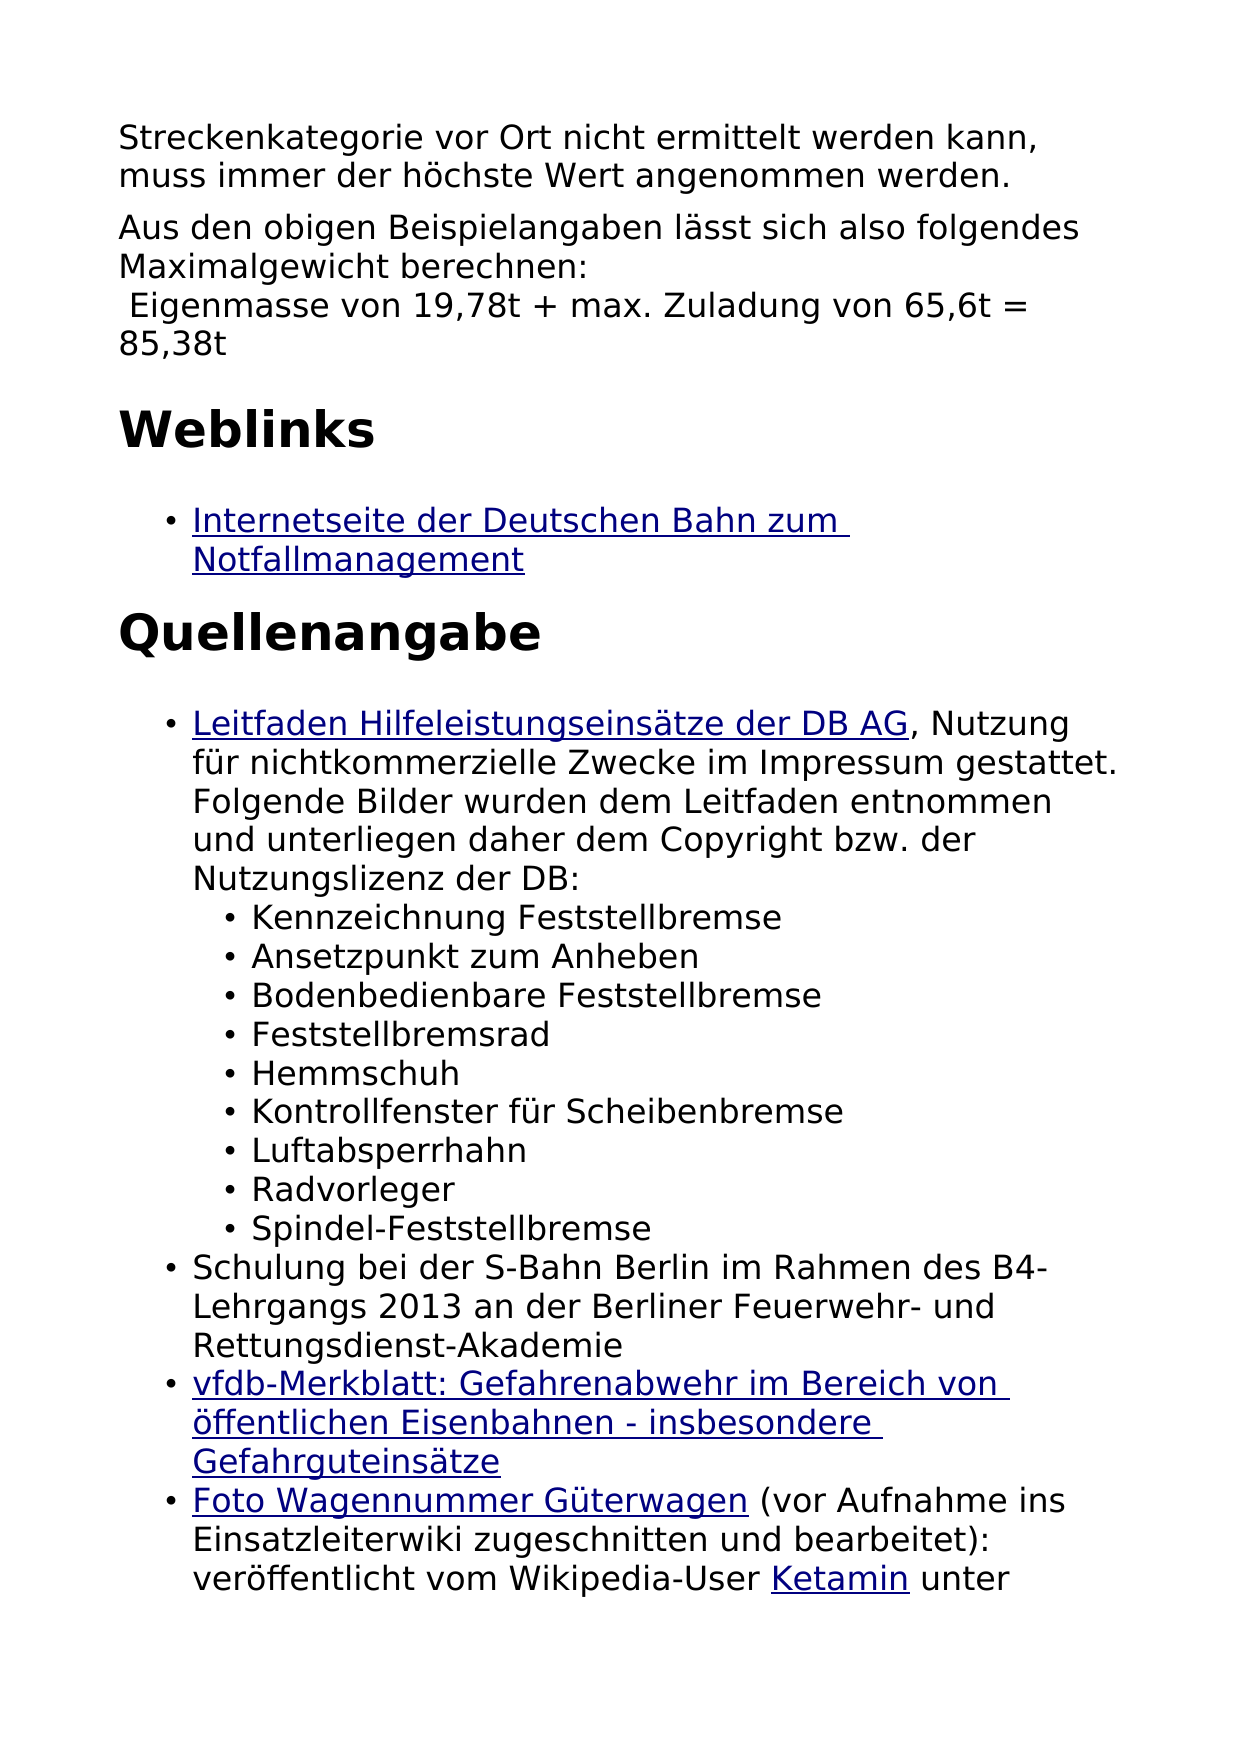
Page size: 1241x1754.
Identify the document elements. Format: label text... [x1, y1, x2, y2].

list Ansetzpunkt zum Anheben [236, 937, 1122, 976]
text Aus den obigen Beispielangaben lässt sich also folgendes Maximalgewicht berechnen: Eigenmasse von 19,78t + max. Zuladung von 65,6t = 85,38t [118, 208, 1122, 364]
subtitle Quellenangabe [118, 604, 1122, 662]
list Foto Wagennummer Güterwagen (vor Aufnahme ins Einsatzleiterwiki zugeschnitten und bearbeitet): veröffentlicht vom Wikipedia-User Ketamin unter [177, 1481, 1122, 1598]
text Streckenkategorie vor Ort nicht ermittelt werden kann, muss immer der höchste Wert angenommen werden. [118, 118, 1122, 196]
list Kennzeichnung Feststellbremse [236, 899, 1122, 937]
list Radvorleger [236, 1171, 1122, 1209]
list vfdb-Merkblatt: Gefahrenabwehr im Bereich von öffentlichen Eisenbahnen - insbesondere Gefahrguteinsätze [177, 1365, 1122, 1481]
list Internetseite der Deutschen Bahn zum Notfallmanagement [177, 501, 1122, 579]
list Schulung bei der S-Bahn Berlin im Rahmen des B4-Lehrgangs 2013 an der Berliner Feuerwehr- und Rettungsdienst-Akademie [177, 1248, 1122, 1365]
list Spindel-Feststellbremse [236, 1209, 1122, 1248]
list Kontrollfenster für Scheibenbremse [236, 1093, 1122, 1132]
list Feststellbremsrad [236, 1015, 1122, 1054]
subtitle Weblinks [118, 401, 1122, 459]
list Hemmschuh [236, 1054, 1122, 1093]
list Luftabsperrhahn [236, 1132, 1122, 1171]
list Bodenbedienbare Feststellbremse [236, 976, 1122, 1015]
list Leitfaden Hilfeleistungseinsätze der DB AG, Nutzung für nichtkommerzielle Zwecke im Impressum gestattet. Folgende Bilder wurden dem Leitfaden entnommen und unterliegen daher dem Copyright bzw. der Nutzungslizenz der DB: [177, 704, 1122, 899]
